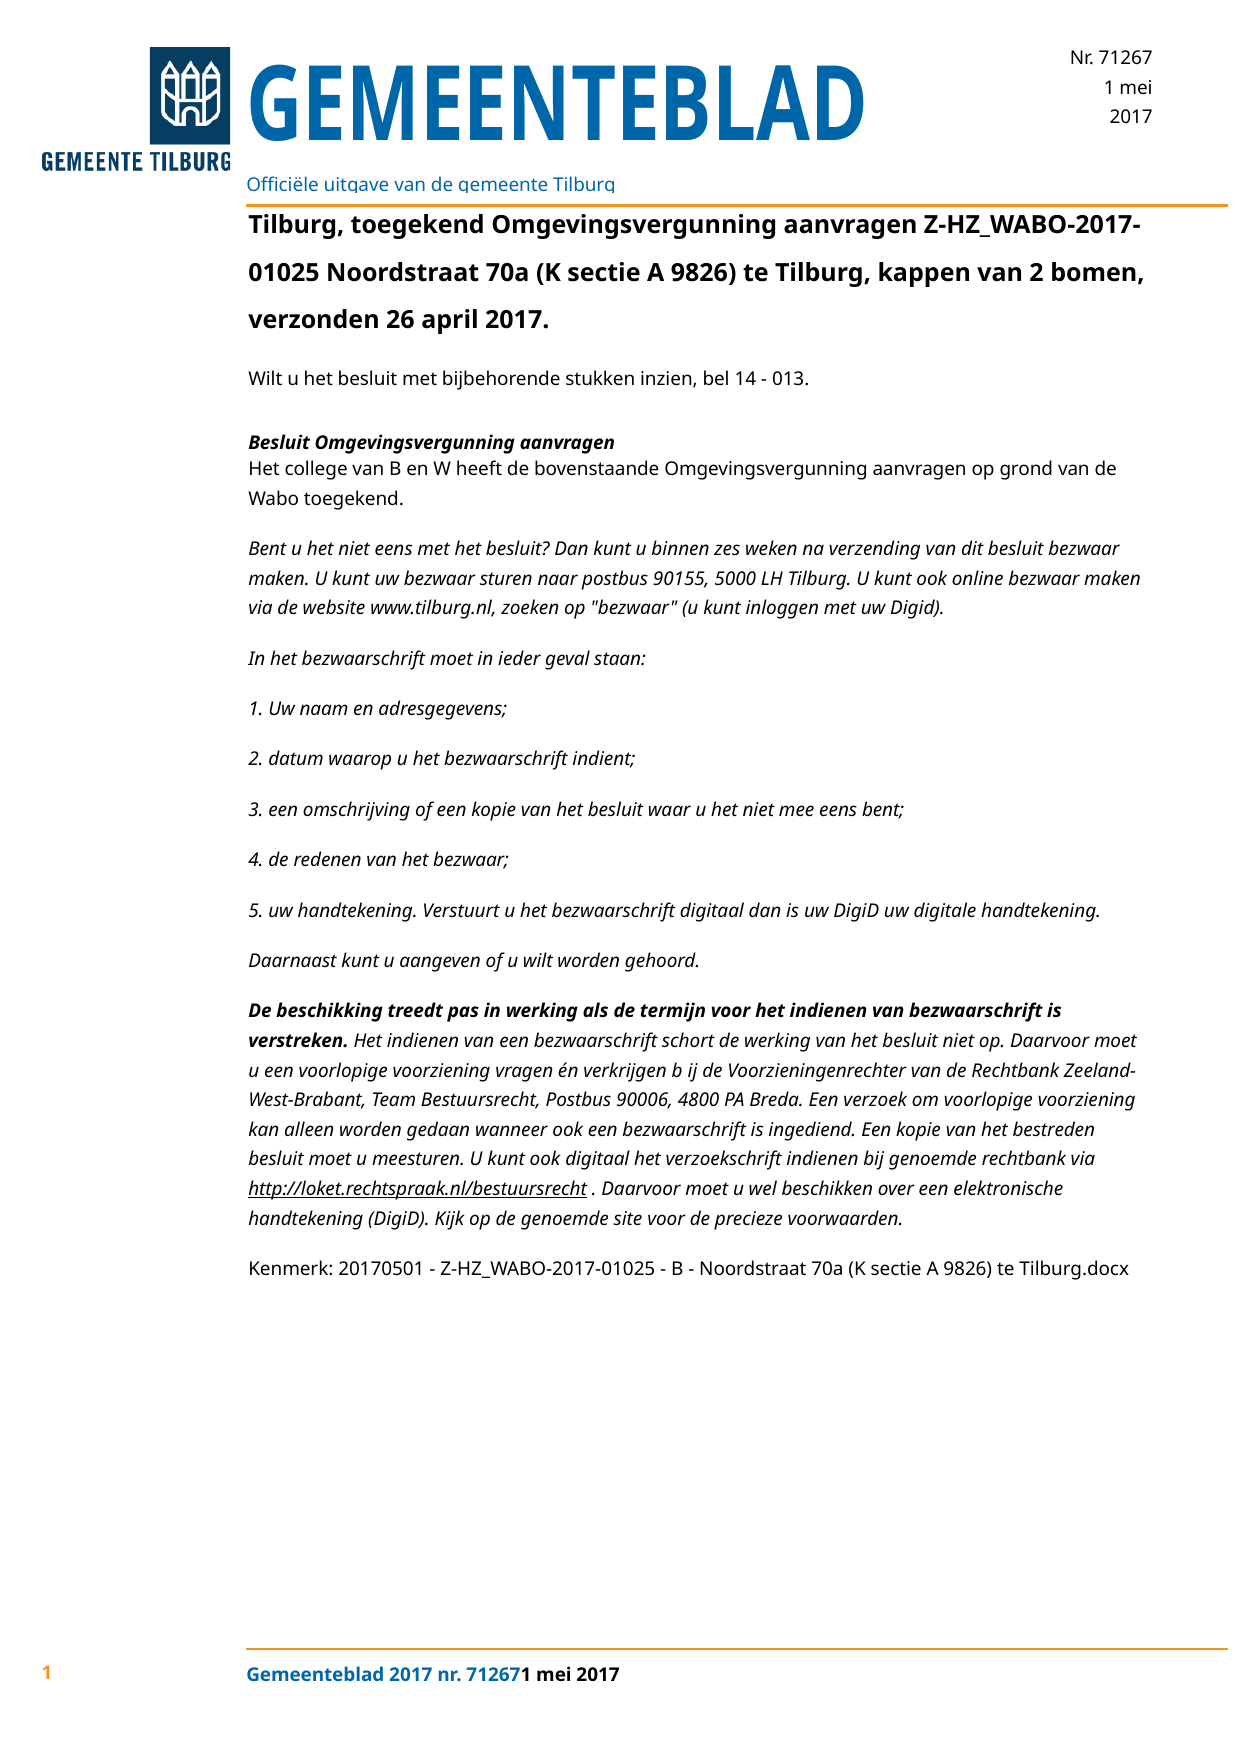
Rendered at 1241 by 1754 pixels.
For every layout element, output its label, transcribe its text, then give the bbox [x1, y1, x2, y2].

text 2. datum waarop u het bezwaarschrift indient; [248, 746, 1152, 771]
text Bent u het niet eens met het besluit? Dan kunt u binnen zes weken na verzending van dit besluit bezwaar maken. U kunt uw bezwaar sturen naar postbus 90155, 5000 LH Tilburg. U kunt ook online bezwaar maken via de website www.tilburg.nl, zoeken op "bezwaar" (u kunt inloggen met uw Digid). [248, 535, 1152, 620]
text 4. de redenen van het bezwaar; [248, 846, 1152, 872]
text 3. een omschrijving of een kopie van het besluit waar u het niet mee eens bent; [248, 796, 1152, 822]
text Tilburg, toegekend Omgevingsvergunning aanvragen Z-HZ_WABO-2017-01025 Noordstraat 70a (K sectie A 9826) te Tilburg, kappen van 2 bomen, verzonden 26 april 2017. [248, 207, 1152, 336]
text In het bezwaarschrift moet in ieder geval staan: [248, 645, 1152, 671]
picture [41, 47, 231, 172]
text Wilt u het besluit met bijbehorende stukken inzien, bel 14 - 013. [248, 366, 1152, 391]
text 5. uw handtekening. Verstuurt u het bezwaarschrift digitaal dan is uw DigiD uw digitale handtekening. [248, 897, 1152, 923]
text 1. Uw naam en adresgegevens; [248, 695, 1152, 721]
text Daarnaast kunt u aangeven of u wilt worden gehoord. [248, 947, 1152, 973]
text Kenmerk: 20170501 - Z-HZ_WABO-2017-01025 - B - Noordstraat 70a (K sectie A 9826) te Tilburg.docx [248, 1255, 1152, 1281]
text Het college van B en W heeft de bovenstaande Omgevingsvergunning aanvragen op grond van de Wabo toegekend. [248, 455, 1152, 511]
text De beschikking treedt pas in werking als de termijn voor het indienen van bezwaarschrift is verstreken. Het indienen van een bezwaarschrift schort de werking van het besluit niet op. Daarvoor moet u een voorlopige voorziening vragen én verkrijgen b ij de Voorzieningenrechter van de Rechtbank Zeeland-West-Brabant, Team Bestuursrecht, Postbus 90006, 4800 PA Breda. Een verzoek om voorlopige voorziening kan alleen worden gedaan wanneer ook een bezwaarschrift is ingediend. Een kopie van het bestreden besluit moet u meesturen. U kunt ook digitaal het verzoekschrift indienen bij genoemde rechtbank via http://loket.rechtspraak.nl/bestuursrecht . Daarvoor moet u wel beschikken over een elektronische handtekening (DigiD). Kijk op de genoemde site voor de precieze voorwaarden. [248, 998, 1152, 1231]
text Besluit Omgevingsvergunning aanvragen [248, 429, 1152, 455]
